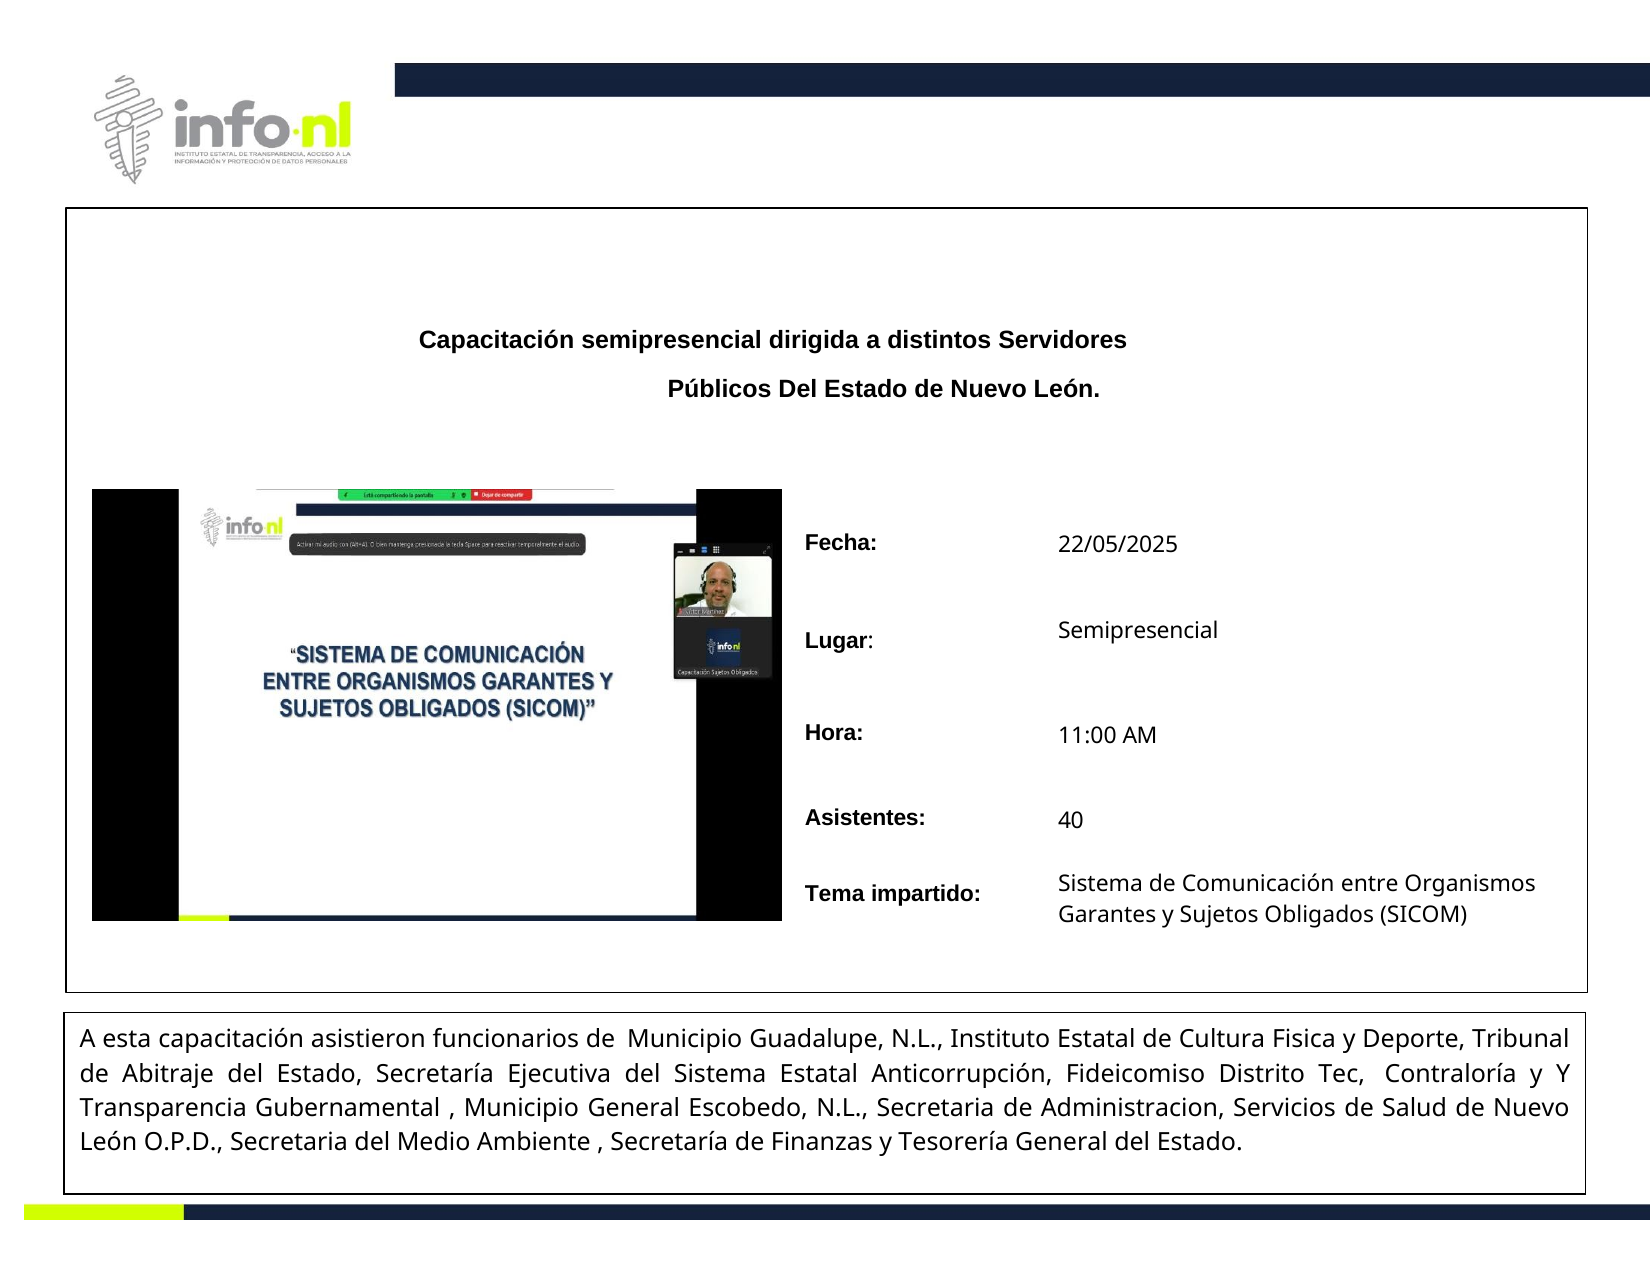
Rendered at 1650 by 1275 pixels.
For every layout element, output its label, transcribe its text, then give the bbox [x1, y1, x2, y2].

text A esta capacitación asistieron funcionarios de Municipio Guadalupe, N.L., Instituto Estatal de Cultura Fisica y Deporte, Tribunal de Abitraje del Estado, Secretaría Ejecutiva del Sistema Estatal Anticorrupción, Fideicomiso Distrito Tec, Contraloría y Y Transparencia Gubernamental , Municipio General Escobedo, N.L., Secretaria de Administracion, Servicios de Salud de Nuevo León O.P.D., Secretaria del Medio Ambiente , Secretaría de Finanzas y Tesorería General del Estado. [79, 1021, 1570, 1157]
